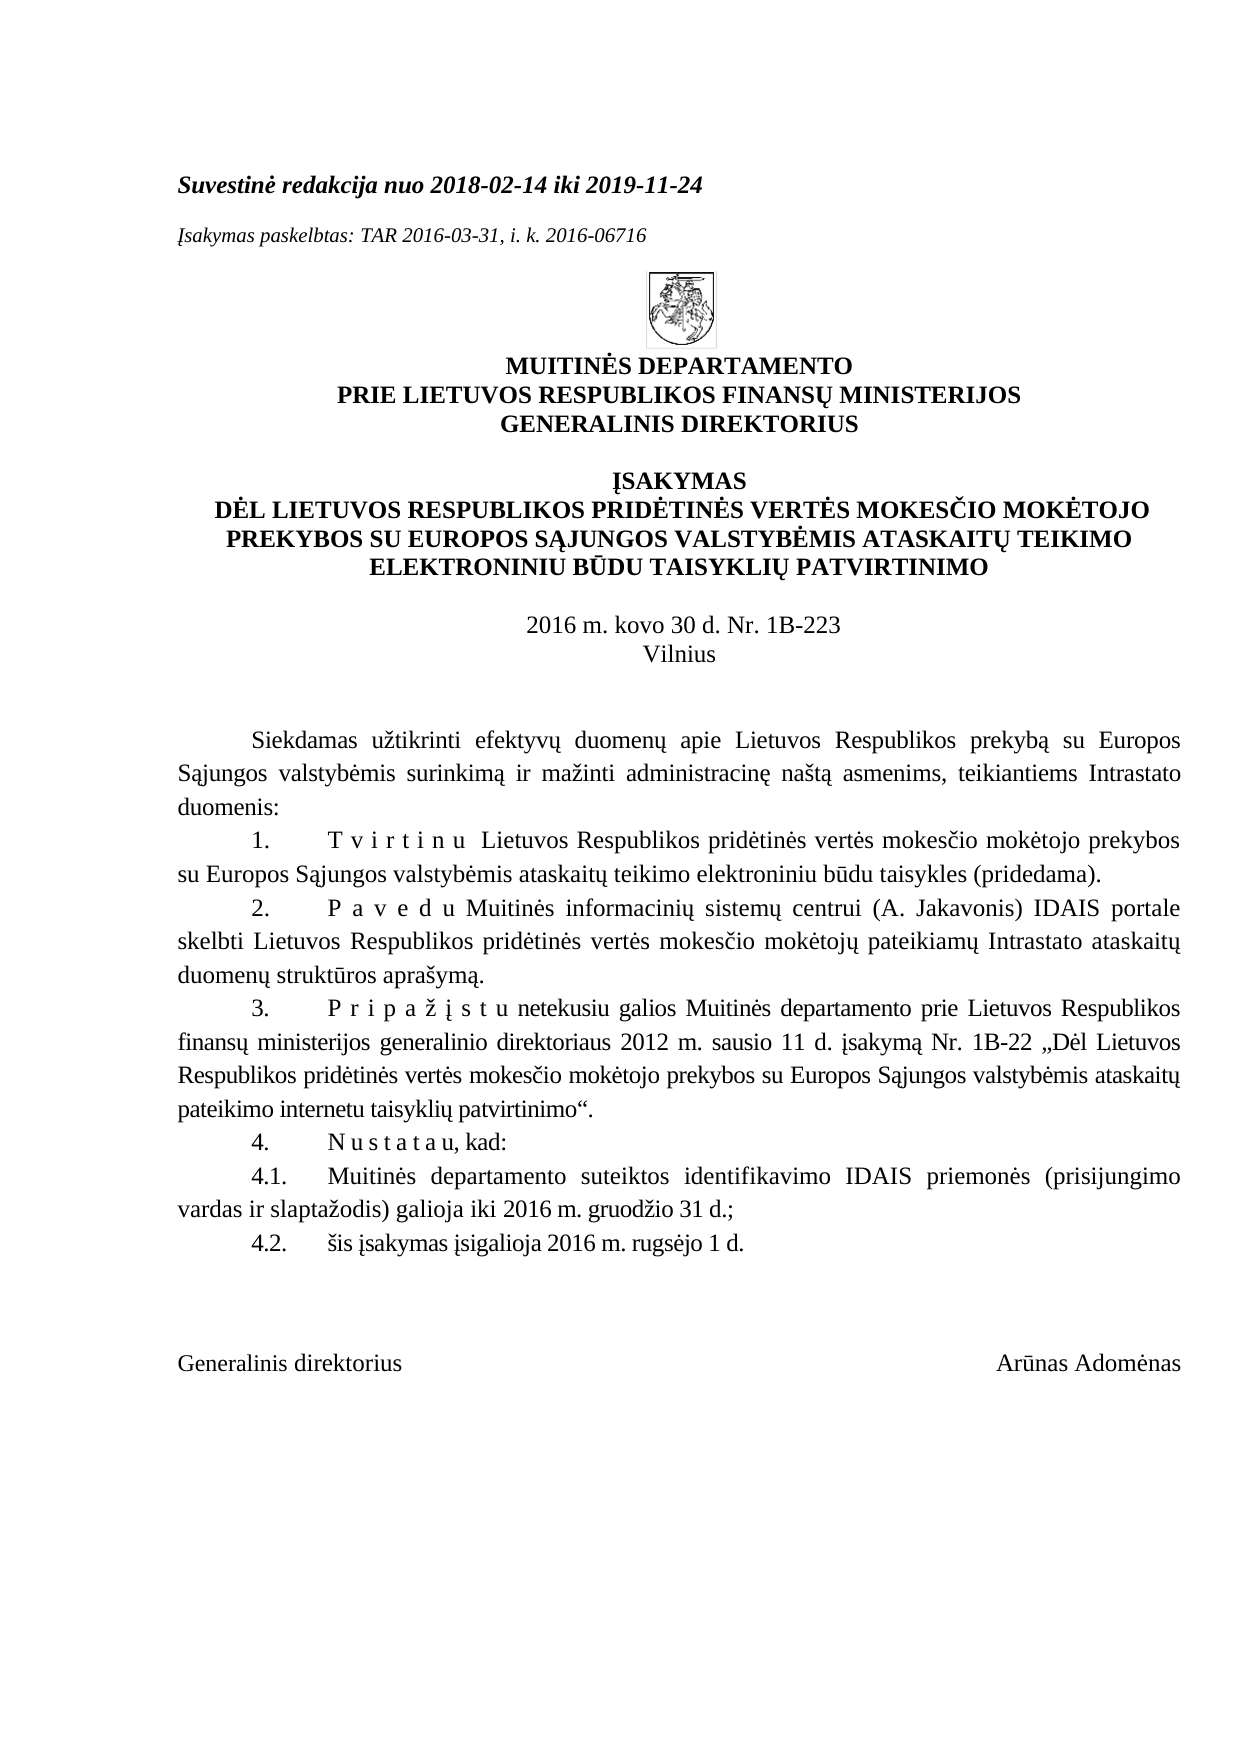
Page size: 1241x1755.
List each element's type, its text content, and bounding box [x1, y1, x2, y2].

text 2016 m. kovo 30 d. Nr. 1B-223 [192, 610, 1181, 639]
text 3. P r i p a ž į s t u netekusiu galios Muitinės departamento prie Lietuvos Respublikos finansų ministerijos generalinio direktoriaus 2012 m. sausio 11 d. įsakymą Nr. 1B-22 „Dėl Lietuvos Respublikos pridėtinės vertės mokesčio mokėtojo prekybos su Europos Sąjungos valstybėmis ataskaitų pateikimo internetu taisyklių patvirtinimo“. [177, 993, 1181, 1123]
text Generalinis direktorius Arūnas Adomėnas [177, 1348, 1181, 1377]
text PRIE LIETUVOS RESPUBLIKOS FINANSŲ MINISTERIJOS [177, 380, 1181, 409]
text 1. T v i r t i n u Lietuvos Respublikos pridėtinės vertės mokesčio mokėtojo prekybos su Europos Sąjungos valstybėmis ataskaitų teikimo elektroniniu būdu taisykles (pridedama). [177, 826, 1181, 888]
text ĮSAKYMAS [177, 466, 1181, 495]
text Siekdamas užtikrinti efektyvų duomenų apie Lietuvos Respublikos prekybą su Europos Sąjungos valstybėmis surinkimą ir mažinti administracinę naštą asmenims, teikiantiems Intrastato duomenis: [177, 725, 1181, 821]
text 4. N u s t a t a u, kad: [177, 1127, 1181, 1156]
text 4.2. šis įsakymas įsigalioja 2016 m. rugsėjo 1 d. [177, 1228, 1181, 1257]
text Suvestinė redakcija nuo 2018-02-14 iki 2019-11-24 [177, 170, 1181, 199]
text 4.1. Muitinės departamento suteiktos identifikavimo IDAIS priemonės (prisijungimo vardas ir slaptažodis) galioja iki 2016 m. gruodžio 31 d.; [177, 1161, 1181, 1223]
text MUITINĖS DEPARTAMENTO [177, 351, 1181, 380]
text Vilnius [177, 639, 1181, 667]
text 2. P a v e d u Muitinės informacinių sistemų centrui (A. Jakavonis) IDAIS portale skelbti Lietuvos Respublikos pridėtinės vertės mokesčio mokėtojų pateikiamų Intrastato ataskaitų duomenų struktūros aprašymą. [177, 893, 1181, 988]
text DĖL LIETUVOS RESPUBLIKOS PRIDĖTINĖS VERTĖS MOKESČIO MOKĖTOJO PREKYBOS SU EUROPOS SĄJUNGOS VALSTYBĖMIS ATASKAITŲ TEIKIMO ELEKTRONINIU BŪDU TAISYKLIŲ PATVIRTINIMO [177, 495, 1181, 581]
text GENERALINIS DIREKTORIUS [177, 409, 1181, 437]
text Įsakymas paskelbtas: TAR 2016-03-31, i. k. 2016-06716 [177, 223, 1181, 247]
